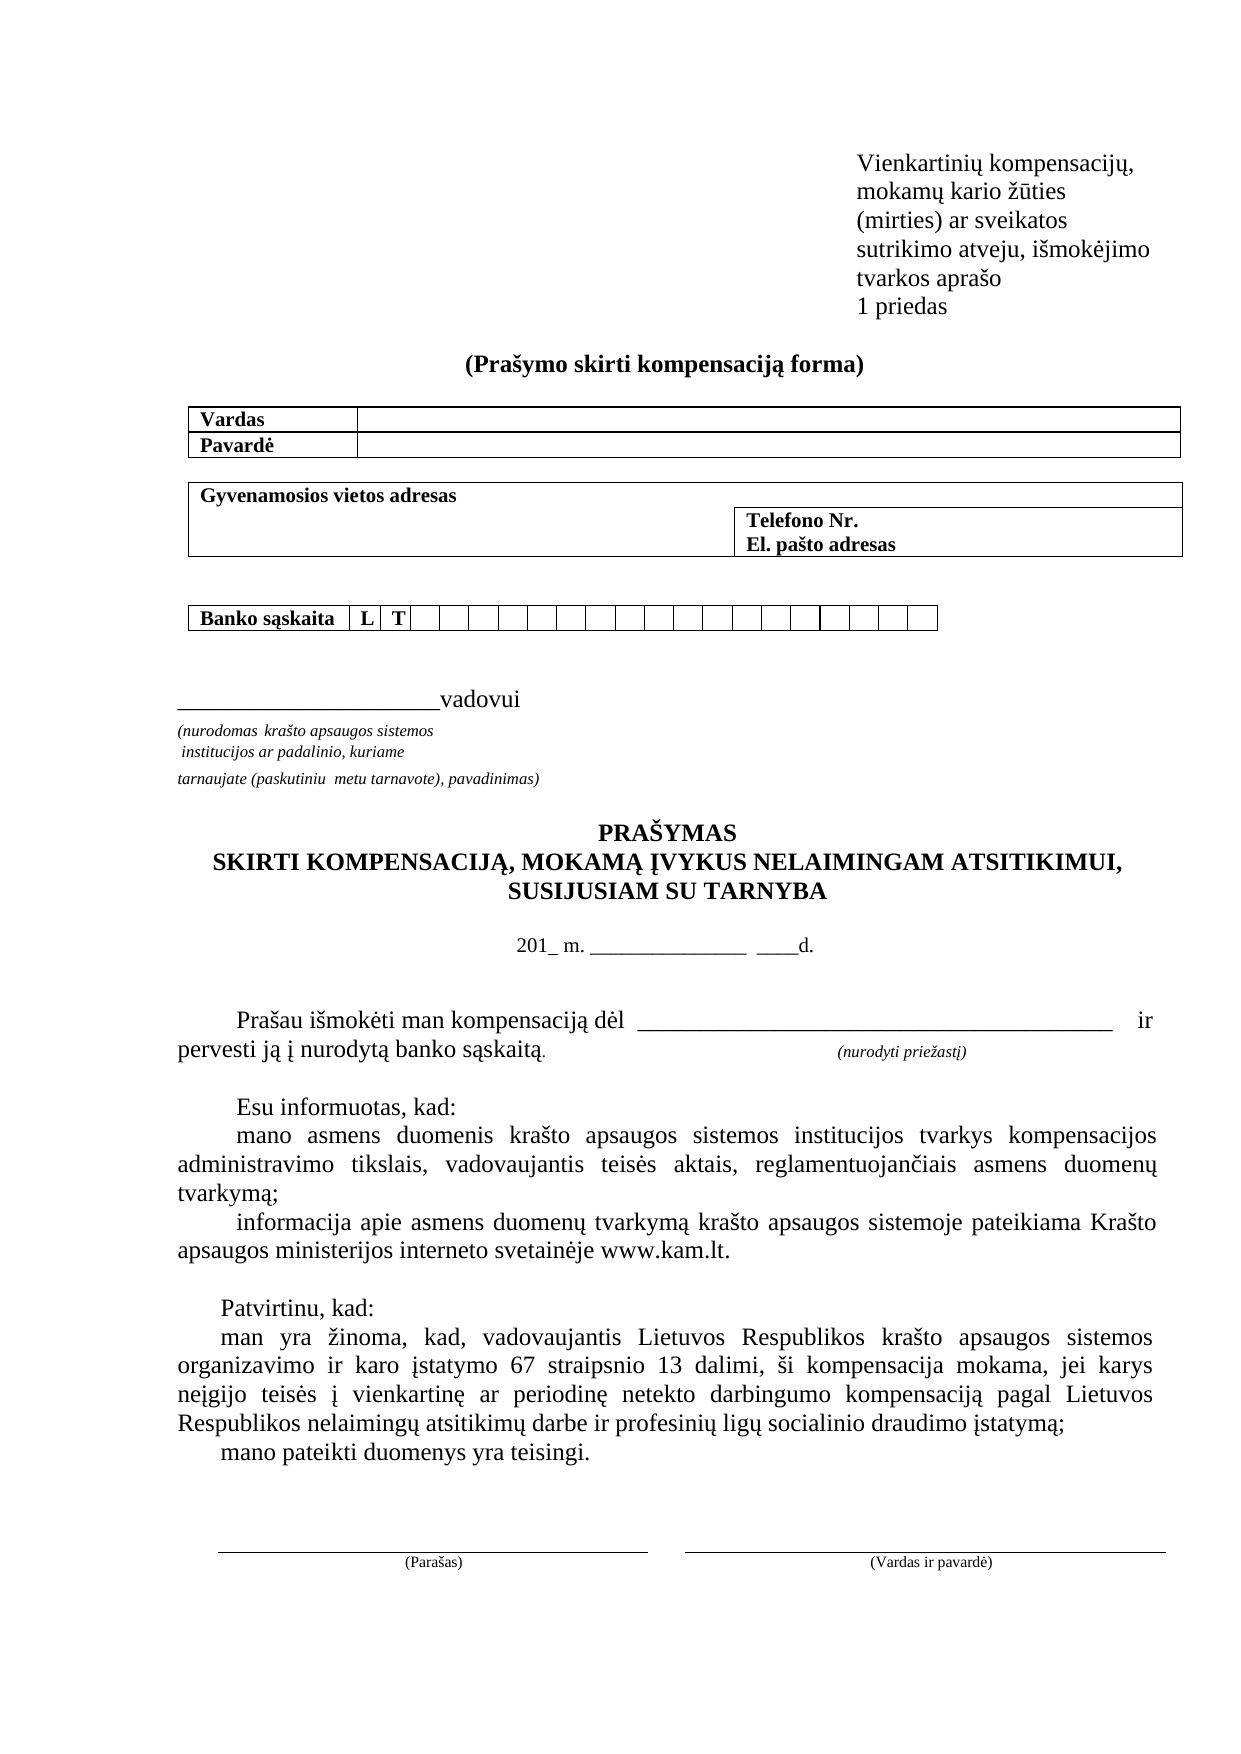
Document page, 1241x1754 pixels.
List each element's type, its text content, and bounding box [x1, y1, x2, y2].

table_header T [381, 606, 410, 630]
text (Prašymo skirti kompensaciją forma) [177, 349, 1152, 378]
text Prašau išmokėti man kompensaciją dėl ______________________________________ ir [177, 1005, 1158, 1034]
table_header [645, 606, 673, 630]
table_header [938, 605, 1204, 630]
table_header [218, 1523, 648, 1552]
text Vienkartinių kompensacijų, mokamų kario žūties (mirties) ar sveikatos sutrikimo atveju, išmokėjimo tvarkos aprašo [856, 148, 1157, 291]
table_cell Telefono Nr. El. pašto adresas [735, 508, 1182, 556]
table_header [411, 606, 439, 630]
table_header [821, 606, 849, 630]
table_header [499, 606, 527, 630]
table_header [358, 408, 1180, 431]
text 201 m. _______________ ____d. [177, 933, 1048, 957]
table_cell [648, 1552, 685, 1610]
table_cell (Vardas ir pavardė) [685, 1553, 1166, 1610]
table_header [528, 606, 556, 630]
text mano pateikti duomenys yra teisingi. [177, 1437, 1153, 1465]
table_header [674, 606, 702, 630]
text institucijos ar padalinio, kuriame [177, 742, 1048, 761]
text (nurodomas krašto apsaugos sistemos [177, 713, 1048, 742]
text Patvirtinu, kad: [177, 1293, 1158, 1322]
text tarnaujate (paskutiniu metu tarnavote), pavadinimas) [177, 761, 1048, 789]
table_header [908, 606, 937, 630]
table_cell Pavardė [189, 433, 357, 457]
table_header Vardas [189, 408, 357, 431]
text informacija apie asmens duomenų tvarkymą krašto apsaugos sistemoje pateikiama Krašto apsaugos ministerijos interneto svetainėje www.kam.lt. [177, 1207, 1158, 1264]
table_header L [350, 606, 380, 630]
table_header [469, 606, 498, 630]
table_header [648, 1523, 685, 1552]
text Esu informuotas, kad: [177, 1092, 1158, 1120]
table_header [879, 606, 907, 630]
text pervesti ją į nurodytą banko sąskaitą. (nurodyti priežastį) [177, 1034, 1158, 1063]
table_header [616, 606, 644, 630]
table_header [557, 606, 585, 630]
table_cell (Parašas) [218, 1553, 648, 1610]
text _____________________vadovui [177, 684, 1048, 713]
table_header [791, 606, 819, 630]
table_header [440, 606, 468, 630]
text mano asmens duomenis krašto apsaugos sistemos institucijos tvarkys kompensacijos administravimo tikslais, vadovaujantis teisės aktais, reglamentuojančiais asmens duomenų tvarkymą; [177, 1120, 1158, 1207]
table_header [685, 1523, 1166, 1552]
table_header [703, 606, 732, 630]
text SKIRTI KOMPENSACIJĄ, MOKAMĄ ĮVYKUS NELAIMINGAM ATSITIKIMUI, SUSIJUSIAM SU TARNYBA [177, 847, 1157, 904]
table_cell [358, 433, 1180, 457]
table_header [850, 606, 878, 630]
table_header Banko sąskaita [189, 606, 349, 630]
table_header [733, 606, 761, 630]
table_cell [189, 507, 734, 556]
table_header [762, 606, 790, 630]
text PRAŠYMAS [177, 818, 1157, 847]
table_header [586, 606, 615, 630]
text man yra žinoma, kad, vadovaujantis Lietuvos Respublikos krašto apsaugos sistemos organizavimo ir karo įstatymo 67 straipsnio 13 dalimi, ši kompensacija mokama, jei karys neįgijo teisės į vienkartinę ar periodinę netekto darbingumo kompensaciją pagal Lietuvos Respublikos nelaimingų atsitikimų darbe ir profesinių ligų socialinio draudimo įstatymą; [177, 1322, 1153, 1437]
text 1 priedas [856, 291, 1157, 320]
table_header Gyvenamosios vietos adresas [189, 483, 1182, 507]
